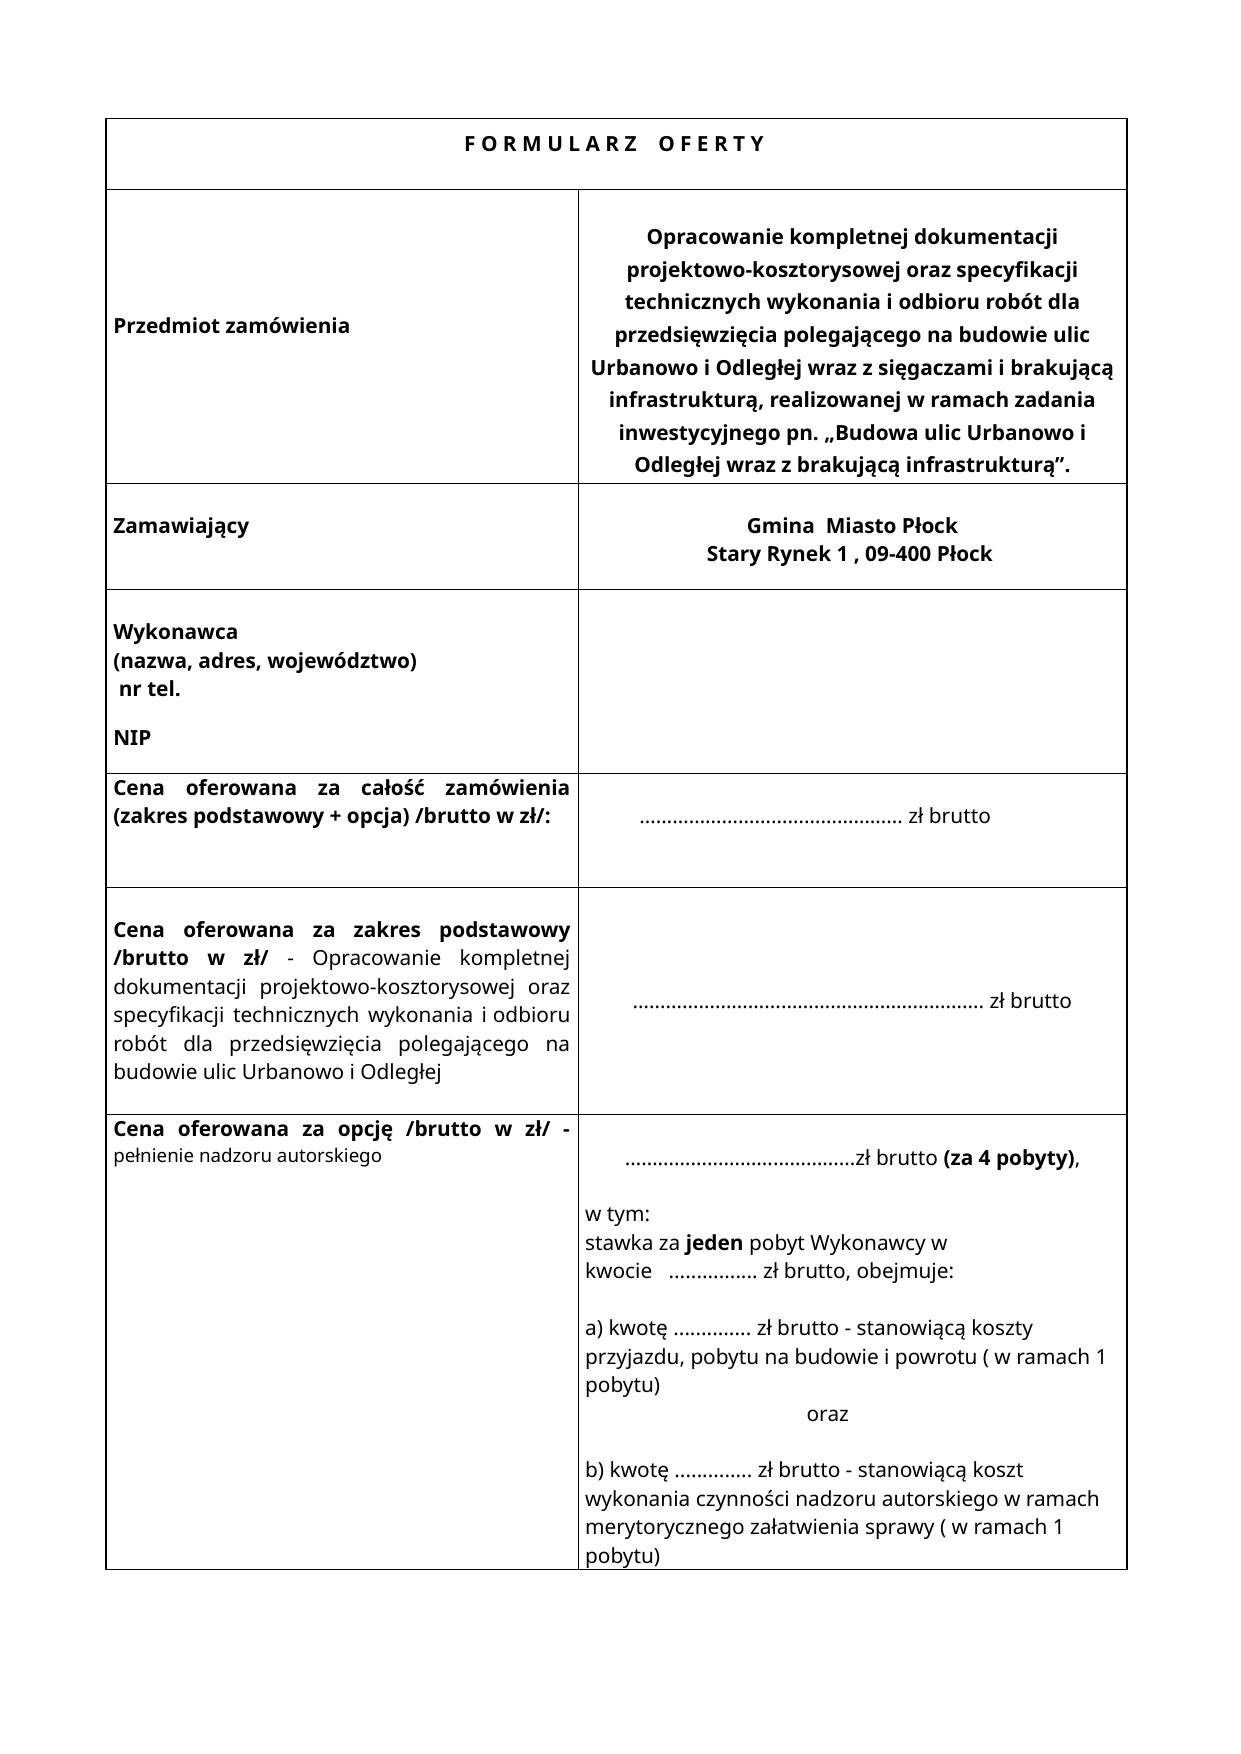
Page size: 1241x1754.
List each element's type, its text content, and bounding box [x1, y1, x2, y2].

table_cell Cena oferowana za zakres podstawowy /brutto w zł/ - Opracowanie kompletnej dokumentacji projektowo-kosztorysowej oraz specyfikacji technicznych wykonania i odbioru robót dla przedsięwzięcia polegającego na budowie ulic Urbanowo i Odległej [107, 888, 578, 1114]
table_cell ……………………………………zł brutto (za 4 pobyty), w tym: stawka za jeden pobyt Wykonawcy w kwocie ................ zł brutto, obejmuje: a) kwotę .............. zł brutto - stanowiącą koszty przyjazdu, pobytu na budowie i powrotu ( w ramach 1 pobytu) oraz b) kwotę .............. zł brutto - stanowiącą koszt wykonania czynności nadzoru autorskiego w ramach merytorycznego załatwienia sprawy ( w ramach 1 pobytu) [579, 1115, 1126, 1569]
table_cell Wykonawca (nazwa, adres, województwo) nr tel. NIP [107, 590, 578, 773]
table_header F O R M U L A R Z O F E R T Y [107, 119, 1126, 189]
table_cell [579, 590, 1126, 773]
table_cell Gmina Miasto Płock Stary Rynek 1 , 09-400 Płock [579, 484, 1126, 589]
table_cell Cena oferowana za całość zamówienia (zakres podstawowy + opcja) /brutto w zł/: [107, 774, 578, 887]
table_cell Opracowanie kompletnej dokumentacji projektowo-kosztorysowej oraz specyfikacji technicznych wykonania i odbioru robót dla przedsięwzięcia polegającego na budowie ulic Urbanowo i Odległej wraz z sięgaczami i brakującą infrastrukturą, realizowanej w ramach zadania inwestycyjnego pn. „Budowa ulic Urbanowo i Odległej wraz z brakującą infrastrukturą”. [579, 190, 1126, 482]
table_cell ………………………………………………………. zł brutto [579, 888, 1126, 1114]
table_cell Cena oferowana za opcję /brutto w zł/ - pełnienie nadzoru autorskiego [107, 1115, 578, 1569]
table_cell Zamawiający [107, 484, 578, 589]
table_cell Przedmiot zamówienia [107, 190, 578, 482]
table_cell ………………………………………… zł brutto [579, 774, 1126, 887]
